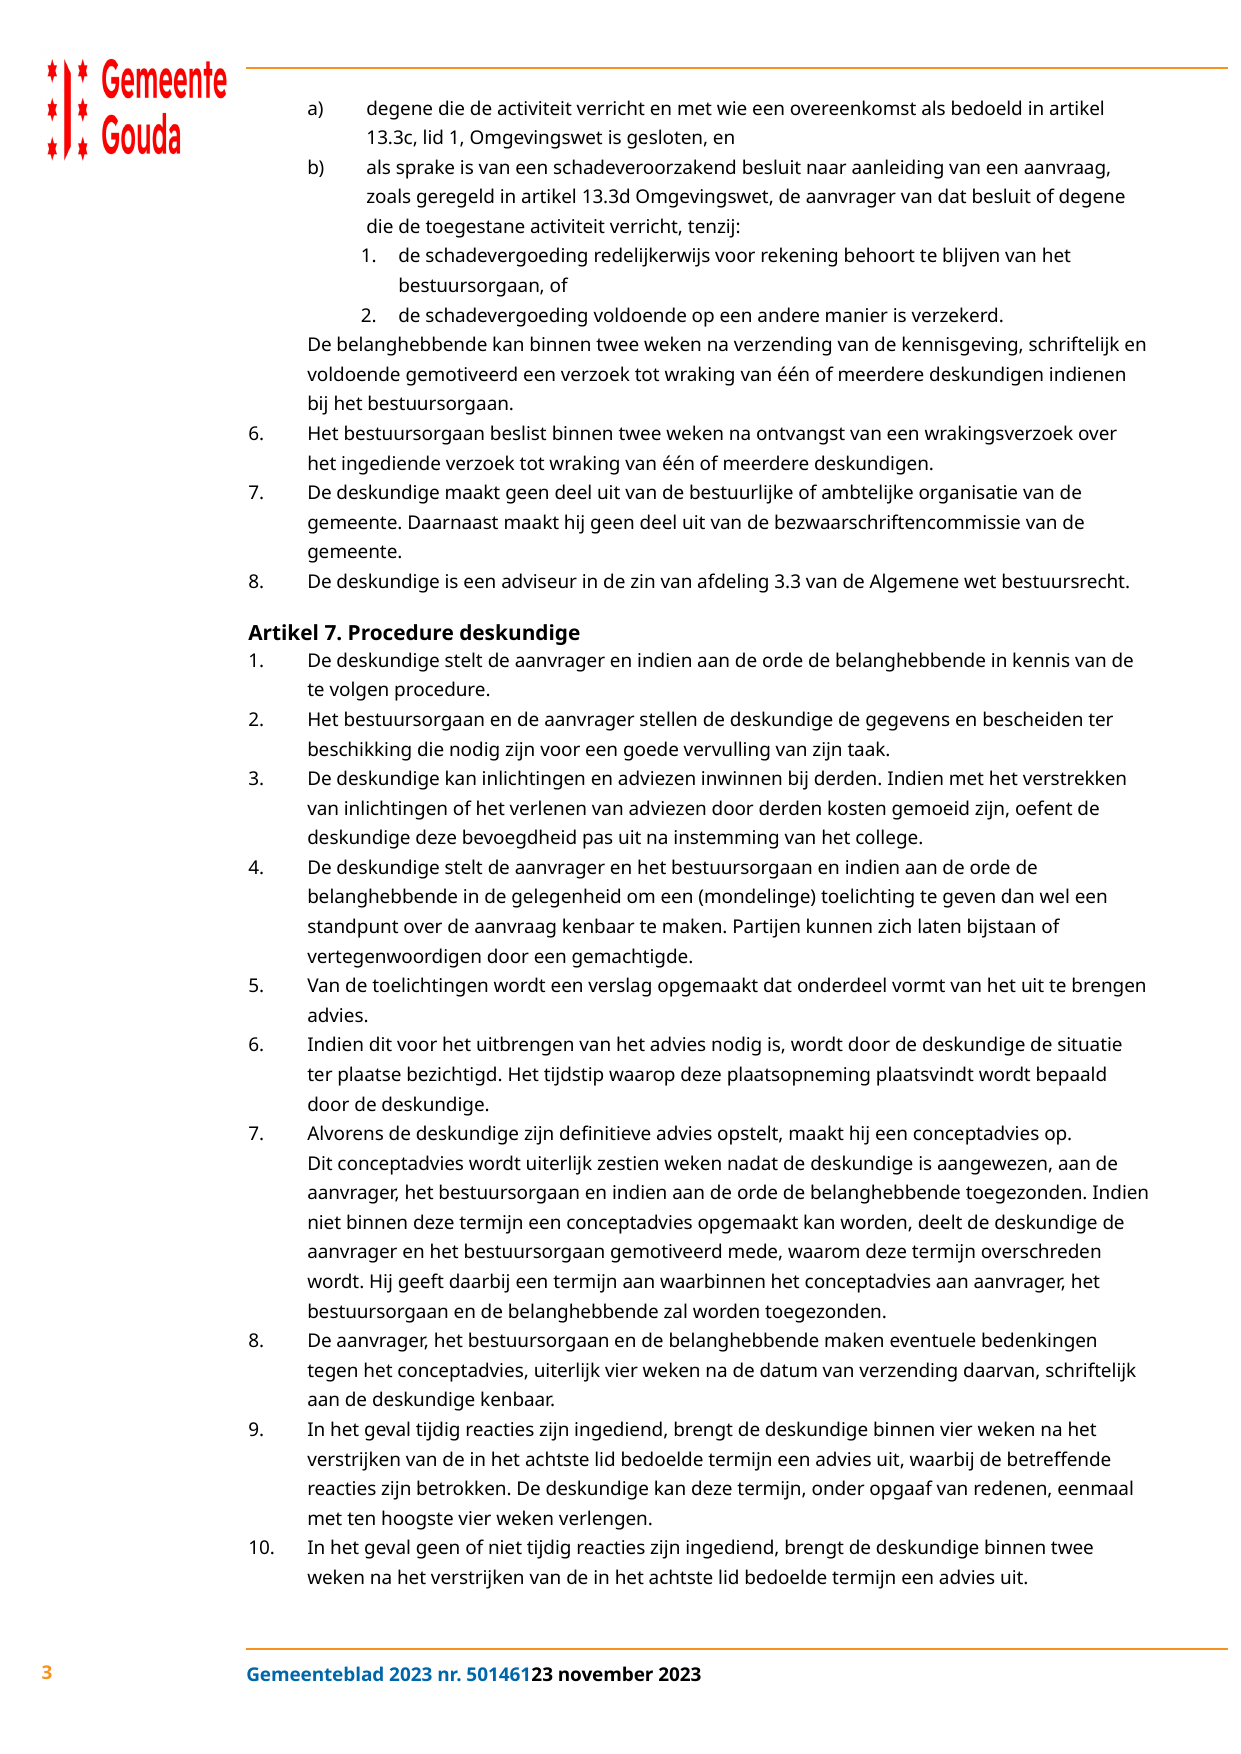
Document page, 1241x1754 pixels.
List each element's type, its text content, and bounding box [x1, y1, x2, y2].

list als sprake is van een schadeveroorzakend besluit naar aanleiding van een aanvraag, zoals geregeld in artikel 13.3d Omgevingswet, de aanvrager van dat besluit of degene die de toegestane activiteit verricht, tenzij: [307, 154, 1152, 239]
list In het geval tijdig reacties zijn ingediend, brengt de deskundige binnen vier weken na het verstrijken van de in het achtste lid bedoelde termijn een advies uit, waarbij de betreffende reacties zijn betrokken. De deskundige kan deze termijn, onder opgaaf van redenen, eenmaal met ten hoogste vier weken verlengen. [248, 1416, 1152, 1531]
list In het geval geen of niet tijdig reacties zijn ingediend, brengt de deskundige binnen twee weken na het verstrijken van de in het achtste lid bedoelde termijn een advies uit. [248, 1534, 1152, 1590]
list Van de toelichtingen wordt een verslag opgemaakt dat onderdeel vormt van het uit te brengen advies. [248, 972, 1152, 1028]
list Het bestuursorgaan en de aanvrager stellen de deskundige de gegevens en bescheiden ter beschikking die nodig zijn voor een goede vervulling van zijn taak. [248, 706, 1152, 761]
list De aanvrager, het bestuursorgaan en de belanghebbende maken eventuele bedenkingen tegen het conceptadvies, uiterlijk vier weken na de datum van verzending daarvan, schriftelijk aan de deskundige kenbaar. [248, 1327, 1152, 1412]
picture [41, 47, 231, 172]
list De deskundige is een adviseur in de zin van afdeling 3.3 van de Algemene wet bestuursrecht. [248, 568, 1152, 594]
list Dit conceptadvies wordt uiterlijk zestien weken nadat de deskundige is aangewezen, aan de aanvrager, het bestuursorgaan en indien aan de orde de belanghebbende toegezonden. Indien niet binnen deze termijn een conceptadvies opgemaakt kan worden, deelt de deskundige de aanvrager en het bestuursorgaan gemotiveerd mede, waarom deze termijn overschreden wordt. Hij geeft daarbij een termijn aan waarbinnen het conceptadvies aan aanvrager, het bestuursorgaan en de belanghebbende zal worden toegezonden. [248, 1150, 1152, 1323]
list De deskundige stelt de aanvrager en indien aan de orde de belanghebbende in kennis van de te volgen procedure. [248, 647, 1152, 702]
list de schadevergoeding voldoende op een andere manier is verzekerd. [361, 302, 1152, 328]
list Het bestuursorgaan beslist binnen twee weken na ontvangst van een wrakingsverzoek over het ingediende verzoek tot wraking van één of meerdere deskundigen. [248, 420, 1152, 476]
text Artikel 7. Procedure deskundige [248, 618, 1152, 647]
list De belanghebbende kan binnen twee weken na verzending van de kennisgeving, schriftelijk en voldoende gemotiveerd een verzoek tot wraking van één of meerdere deskundigen indienen bij het bestuursorgaan. [248, 331, 1152, 416]
list De deskundige stelt de aanvrager en het bestuursorgaan en indien aan de orde de belanghebbende in de gelegenheid om een (mondelinge) toelichting te geven dan wel een standpunt over de aanvraag kenbaar te maken. Partijen kunnen zich laten bijstaan of vertegenwoordigen door een gemachtigde. [248, 854, 1152, 968]
list De deskundige kan inlichtingen en adviezen inwinnen bij derden. Indien met het verstrekken van inlichtingen of het verlenen van adviezen door derden kosten gemoeid zijn, oefent de deskundige deze bevoegdheid pas uit na instemming van het college. [248, 765, 1152, 850]
list De deskundige maakt geen deel uit van de bestuurlijke of ambtelijke organisatie van de gemeente. Daarnaast maakt hij geen deel uit van de bezwaarschriftencommissie van de gemeente. [248, 479, 1152, 564]
list Indien dit voor het uitbrengen van het advies nodig is, wordt door de deskundige de situatie ter plaatse bezichtigd. Het tijdstip waarop deze plaatsopneming plaatsvindt wordt bepaald door de deskundige. [248, 1032, 1152, 1116]
list degene die de activiteit verricht en met wie een overeenkomst als bedoeld in artikel 13.3c, lid 1, Omgevingswet is gesloten, en [307, 95, 1152, 150]
list de schadevergoeding redelijkerwijs voor rekening behoort te blijven van het bestuursorgaan, of [361, 243, 1152, 298]
list Alvorens de deskundige zijn definitieve advies opstelt, maakt hij een conceptadvies op. [248, 1120, 1152, 1146]
